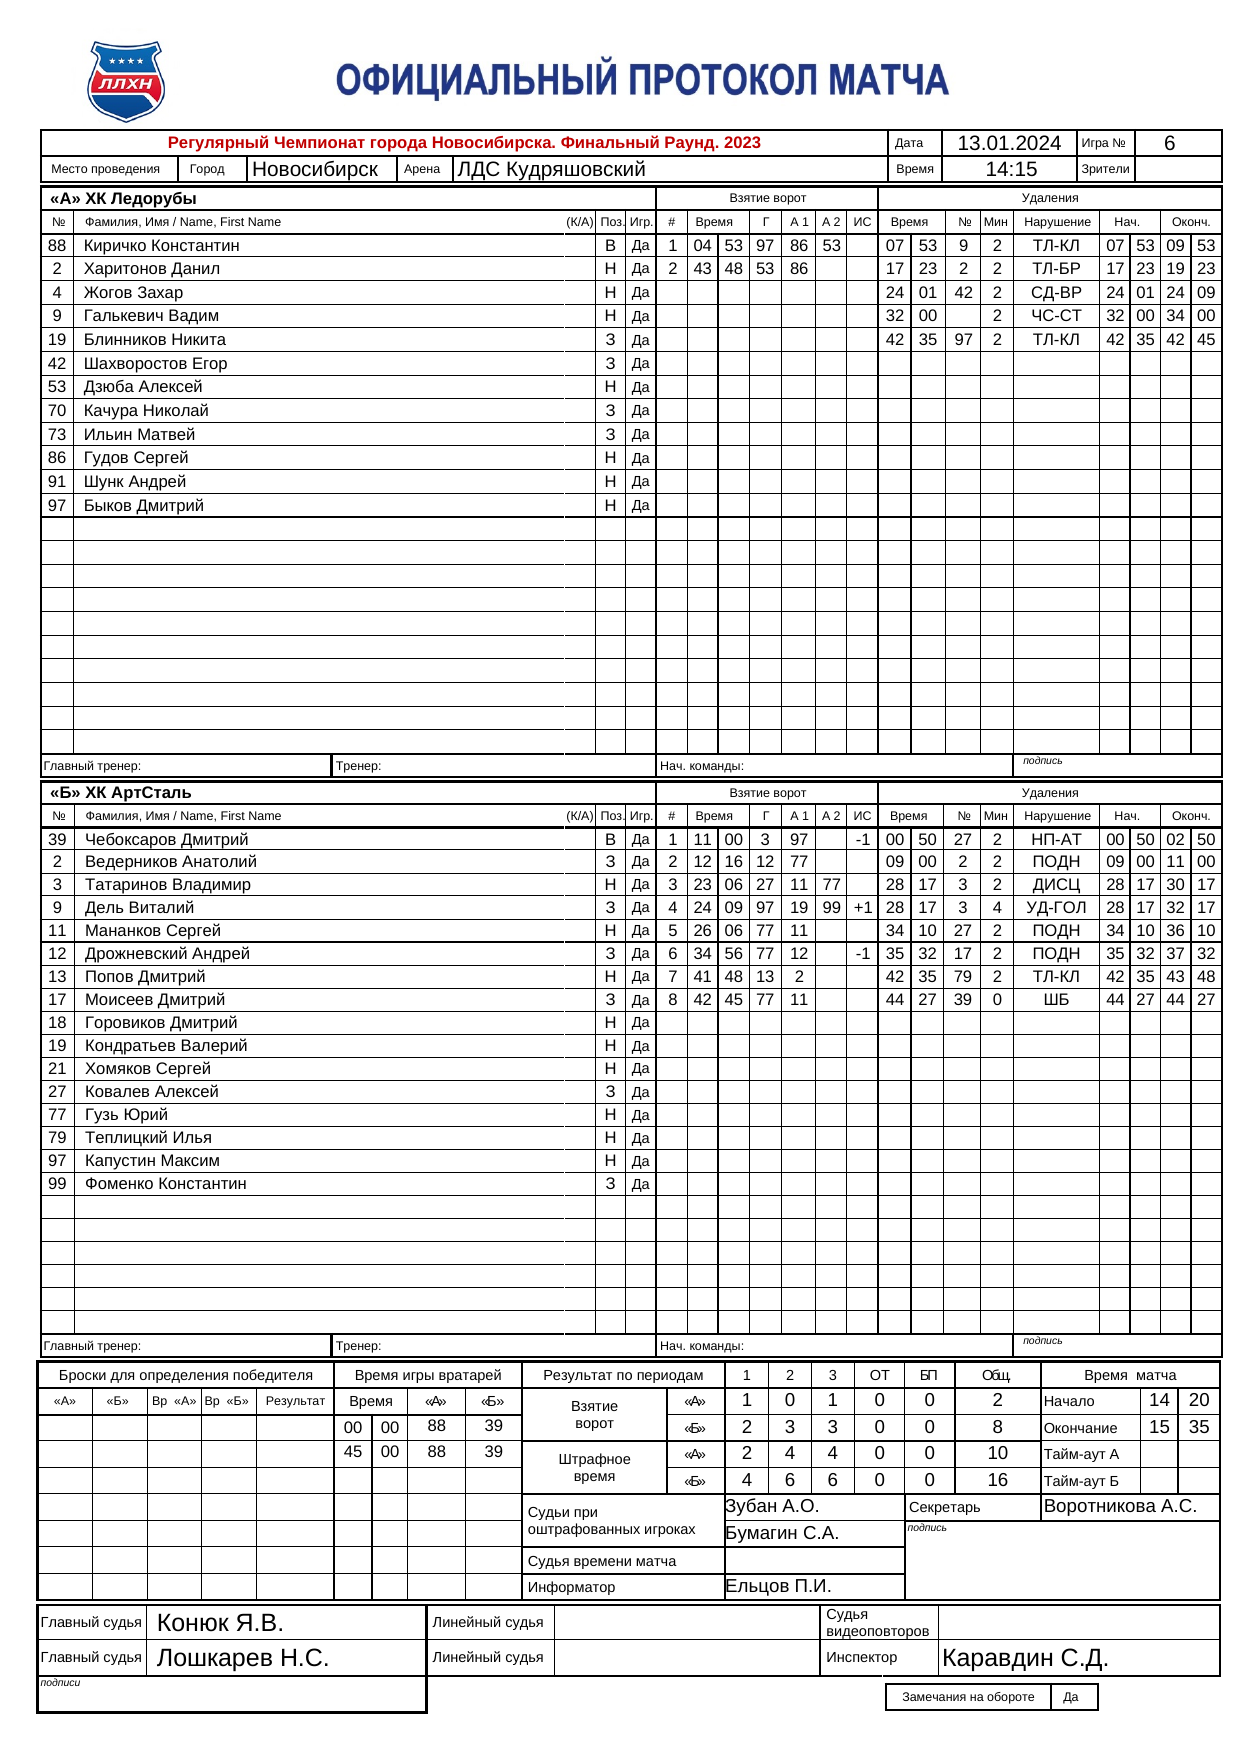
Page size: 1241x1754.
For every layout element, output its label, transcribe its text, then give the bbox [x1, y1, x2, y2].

table_cell [257, 1494, 333, 1520]
table_cell 4 [812, 1442, 854, 1467]
table_cell [1192, 1173, 1221, 1195]
table_cell [981, 1127, 1013, 1149]
table_cell [626, 659, 655, 682]
table_cell [596, 1219, 625, 1241]
table_cell [1100, 1311, 1129, 1333]
table_cell [1192, 1012, 1221, 1033]
table_cell 86 [782, 235, 815, 256]
table_cell ЛДС Кудряшовский [454, 157, 887, 181]
table_cell [626, 1311, 655, 1333]
table_cell 39 [466, 1441, 521, 1467]
table_cell 0 [905, 1389, 954, 1413]
table_cell [688, 659, 717, 682]
table_cell 17 [879, 257, 910, 280]
table_cell 24 [688, 896, 717, 918]
table_cell [782, 281, 815, 303]
table_cell Бумагин С.А. [726, 1521, 904, 1546]
table_cell [750, 470, 781, 493]
table_cell [657, 352, 687, 374]
table_cell [782, 376, 815, 398]
table_cell Да [626, 1081, 655, 1103]
table_cell [782, 707, 815, 729]
table_cell [782, 1265, 815, 1287]
table_cell [816, 470, 846, 493]
table_cell [408, 1494, 465, 1520]
table_cell [565, 920, 595, 941]
table_cell [912, 1150, 943, 1172]
table_cell [408, 1574, 465, 1599]
table_cell [39, 1574, 92, 1599]
table_cell [688, 565, 717, 587]
table_cell [946, 518, 980, 540]
table_cell 10 [912, 920, 943, 941]
table_cell Да [626, 1173, 655, 1195]
table_cell [847, 257, 877, 280]
table_cell [879, 470, 910, 493]
table_cell 4 [42, 281, 73, 303]
table_cell 88 [42, 235, 73, 256]
table_cell [944, 1196, 980, 1218]
table_cell 11 [782, 989, 815, 1011]
table_cell [565, 541, 595, 564]
table_cell 23 [912, 257, 945, 280]
table_cell [981, 1058, 1013, 1079]
table_cell [946, 730, 980, 753]
table_cell [879, 1150, 910, 1172]
table_cell [1014, 541, 1099, 564]
table_cell [879, 1058, 910, 1079]
table_cell [1100, 636, 1129, 658]
table_cell [816, 730, 846, 753]
table_cell [847, 730, 877, 753]
table_cell [1192, 659, 1221, 682]
table_cell Капустин Максим [75, 1150, 564, 1172]
table_cell Лошкарев Н.С. [147, 1640, 425, 1675]
table_cell Поз. [596, 211, 625, 233]
table_cell [1131, 541, 1160, 564]
table_cell [202, 1521, 256, 1546]
table_cell ИС [847, 805, 877, 826]
table_cell 44 [879, 989, 910, 1011]
table_cell [912, 1219, 943, 1241]
table_cell [75, 1311, 564, 1333]
table_cell [879, 1081, 910, 1103]
table_cell Линейный судья [428, 1640, 554, 1675]
table_cell Да [626, 281, 655, 303]
table_cell [74, 565, 564, 587]
table_header 2 [769, 1363, 811, 1387]
table_cell [719, 707, 749, 729]
table_cell Да [626, 446, 655, 469]
table_cell [565, 1311, 595, 1333]
table_cell [912, 636, 945, 658]
table_cell [912, 1012, 943, 1033]
table_cell 42 [1100, 966, 1129, 987]
table_cell [981, 1242, 1013, 1264]
table_cell [688, 281, 717, 303]
table_cell [688, 470, 717, 493]
table_cell [657, 1150, 687, 1172]
table_cell [688, 1035, 717, 1057]
table_cell [944, 1288, 980, 1310]
table_cell [1131, 470, 1160, 493]
table_cell 35 [912, 966, 943, 987]
table_cell 17 [42, 989, 74, 1011]
table_cell 44 [1100, 989, 1129, 1011]
table_cell [847, 399, 877, 422]
table_cell Да [626, 1035, 655, 1057]
table_cell [912, 1127, 943, 1149]
table_cell [565, 1196, 595, 1218]
table_header 6 [1136, 131, 1221, 155]
table_cell [466, 1521, 521, 1546]
table_cell [1192, 683, 1221, 706]
table_cell [42, 730, 73, 753]
table_cell [1014, 1219, 1099, 1241]
table_cell [719, 1058, 749, 1079]
table_cell [946, 494, 980, 516]
table_cell [1161, 612, 1190, 634]
table_cell 34 [688, 943, 717, 964]
table_cell [39, 1468, 92, 1493]
table_cell [1100, 494, 1129, 516]
table_cell 17 [1192, 874, 1221, 895]
table_cell [1100, 707, 1129, 729]
table_cell ЧС-СТ [1014, 305, 1099, 327]
table_cell 18 [42, 1012, 74, 1033]
table_cell [565, 1104, 595, 1126]
table_cell 42 [1161, 328, 1190, 351]
table_cell 06 [719, 920, 749, 941]
table_cell [847, 612, 877, 634]
table_cell [750, 423, 781, 445]
table_cell [596, 1311, 625, 1333]
table_cell Да [626, 1127, 655, 1149]
table_cell 42 [1100, 328, 1129, 351]
table_cell Дрожневский Андрей [75, 943, 564, 964]
table_cell [1161, 565, 1190, 587]
table_cell 35 [1179, 1415, 1219, 1440]
table_cell [1161, 1288, 1190, 1310]
table_cell [981, 1265, 1013, 1287]
table_cell 35 [1131, 966, 1160, 987]
table_cell 8 [657, 989, 687, 1011]
table_cell Да [626, 470, 655, 493]
table_cell подпись [906, 1522, 1219, 1599]
table_cell 3 [657, 874, 687, 895]
table_cell [1131, 1127, 1160, 1149]
table_cell Галькевич Вадим [74, 305, 564, 327]
table_cell [981, 1150, 1013, 1172]
table_cell [946, 659, 980, 682]
table_cell [1131, 612, 1160, 634]
table_cell [847, 1288, 877, 1310]
table_cell [1161, 1196, 1190, 1218]
table_cell 34 [1161, 305, 1190, 327]
table_cell 23 [688, 874, 717, 895]
table_cell [1192, 1196, 1221, 1218]
table_cell 1 [812, 1389, 854, 1413]
table_cell [847, 1081, 877, 1103]
table_cell [912, 659, 945, 682]
table_cell [750, 376, 781, 398]
table_cell Нач. команды: [657, 1335, 1012, 1356]
table_cell [782, 1081, 815, 1103]
table_cell [912, 541, 945, 564]
table_cell [816, 588, 846, 611]
table_cell [946, 376, 980, 398]
table_cell [879, 1288, 910, 1310]
table_cell [657, 1012, 687, 1033]
table_cell 06 [719, 874, 749, 895]
table_cell [596, 1196, 625, 1218]
table_cell [1131, 399, 1160, 422]
table_cell [981, 1196, 1013, 1218]
table_cell [257, 1441, 333, 1467]
table_cell [912, 612, 945, 634]
table_cell Гудов Сергей [74, 446, 564, 469]
table_cell [782, 399, 815, 422]
table_cell [688, 730, 717, 753]
table_cell [719, 659, 749, 682]
table_cell [719, 399, 749, 422]
table_cell [981, 1173, 1013, 1195]
table_cell [1179, 1441, 1219, 1467]
table_cell [657, 399, 687, 422]
table_cell [879, 1035, 910, 1057]
table_cell [912, 1288, 943, 1310]
table_cell [1100, 1104, 1129, 1126]
table_cell [466, 1547, 521, 1573]
table_cell Поз. [596, 805, 625, 826]
table_cell [981, 730, 1013, 753]
table_cell [74, 730, 564, 753]
table_cell [750, 1219, 781, 1241]
table_header «Б» ХК АртСталь [42, 783, 655, 803]
table_cell [816, 1265, 846, 1287]
table_cell Дель Виталий [75, 896, 564, 918]
table_cell Нарушение [1014, 805, 1099, 826]
table_cell [879, 423, 910, 445]
table_cell [782, 1196, 815, 1218]
table_header Взятие ворот [657, 783, 877, 803]
table_cell [657, 1081, 687, 1103]
table_cell [1100, 399, 1129, 422]
table_cell 27 [1131, 989, 1160, 1011]
table_cell ПОДН [1014, 943, 1099, 964]
table_cell 88 [408, 1416, 465, 1440]
table_header Удаления [879, 783, 1221, 803]
table_cell [1192, 494, 1221, 516]
table_cell [373, 1547, 407, 1573]
table_cell [373, 1494, 407, 1520]
table_cell [1100, 1012, 1129, 1033]
table_cell Нарушение [1014, 211, 1099, 233]
table_cell [912, 730, 945, 753]
table_cell [1100, 1242, 1129, 1264]
table_cell Жогов Захар [74, 281, 564, 303]
table_cell Тренер: [333, 755, 655, 776]
table_cell [74, 683, 564, 706]
table_cell Да [626, 305, 655, 327]
table_cell [879, 659, 910, 682]
table_cell [1161, 1081, 1190, 1103]
table_cell [148, 1521, 201, 1546]
table_cell Зубан А.О. [726, 1495, 904, 1520]
table_cell [1192, 707, 1221, 729]
table_cell [816, 1242, 846, 1264]
table_cell [750, 1012, 781, 1033]
table_cell [555, 1606, 819, 1639]
table_cell [1131, 494, 1160, 516]
table_header Игра № [1078, 131, 1134, 155]
table_cell [847, 376, 877, 398]
table_cell [688, 588, 717, 611]
table_cell [565, 352, 595, 374]
table_cell [657, 1035, 687, 1057]
table_cell [782, 494, 815, 516]
table_cell [750, 659, 781, 682]
table_cell ТЛ-БР [1014, 257, 1099, 280]
table_cell Н [596, 920, 625, 941]
table_cell [1192, 1150, 1221, 1172]
table_cell [750, 565, 781, 587]
table_cell 17 [1131, 896, 1160, 918]
table_cell [879, 1311, 910, 1333]
table_cell [847, 1173, 877, 1195]
table_cell 56 [719, 943, 749, 964]
table_cell [1100, 1288, 1129, 1310]
table_cell [1192, 1219, 1221, 1241]
table_cell [657, 376, 687, 398]
table_cell 2 [981, 328, 1013, 351]
table_cell [1100, 1196, 1129, 1218]
table_cell Каравдин С.Д. [939, 1640, 1219, 1675]
table_cell [946, 636, 980, 658]
table_cell ИС [847, 211, 877, 233]
table_cell 4 [726, 1468, 768, 1493]
table_cell [565, 257, 595, 280]
table_cell [750, 328, 781, 351]
table_cell Игр. [626, 805, 655, 826]
table_cell 9 [946, 235, 980, 256]
table_cell 6 [812, 1468, 854, 1493]
table_cell [719, 305, 749, 327]
table_cell [782, 1127, 815, 1149]
table_cell [1100, 518, 1129, 540]
table_cell [719, 1265, 749, 1287]
table_cell [1161, 376, 1190, 398]
table_cell 1 [726, 1389, 768, 1413]
table_cell [1014, 446, 1099, 469]
table_cell [565, 896, 595, 918]
table_cell [912, 707, 945, 729]
table_cell Время [879, 805, 943, 826]
table_cell [1192, 730, 1221, 753]
table_cell [750, 1311, 781, 1333]
table_cell 17 [912, 896, 943, 918]
table_cell [565, 730, 595, 753]
table_cell 00 [879, 829, 910, 849]
table_cell [565, 874, 595, 895]
table_cell 53 [912, 235, 945, 256]
table_cell [816, 376, 846, 398]
table_cell [847, 707, 877, 729]
table_cell Да [626, 257, 655, 280]
table_cell [626, 1265, 655, 1287]
table_cell 28 [1100, 896, 1129, 918]
table_cell [1014, 1127, 1099, 1149]
table_cell [944, 1058, 980, 1079]
table_cell [1161, 1173, 1190, 1195]
table_cell 28 [879, 874, 910, 895]
table_cell [626, 730, 655, 753]
table_cell [719, 1242, 749, 1264]
table_cell [565, 1265, 595, 1287]
table_cell 77 [42, 1104, 74, 1126]
table_cell [944, 1012, 980, 1033]
table_cell [626, 588, 655, 611]
table_cell [565, 659, 595, 682]
table_header Да [1052, 1685, 1097, 1709]
table_cell 45 [719, 989, 749, 1011]
table_cell 0 [905, 1468, 954, 1493]
table_cell [1161, 518, 1190, 540]
table_cell [626, 612, 655, 634]
table_cell [879, 1173, 910, 1195]
table_cell [1014, 1104, 1099, 1126]
table_cell 48 [719, 966, 749, 987]
table_cell 50 [1131, 829, 1160, 849]
table_cell [688, 305, 717, 327]
table_cell [657, 1265, 687, 1287]
table_cell [1192, 1058, 1221, 1079]
table_cell [1192, 1288, 1221, 1310]
table_cell [1014, 1035, 1099, 1057]
table_cell [657, 1058, 687, 1079]
table_cell З [596, 399, 625, 422]
table_cell 00 [1192, 850, 1221, 872]
table_cell [847, 1311, 877, 1333]
table_cell [816, 257, 846, 280]
table_cell [944, 1127, 980, 1149]
table_cell [847, 850, 877, 872]
table_cell 09 [719, 896, 749, 918]
table_cell [148, 1468, 201, 1493]
table_cell [565, 446, 595, 469]
table_cell [879, 565, 910, 587]
table_cell [816, 1104, 846, 1126]
table_cell Да [626, 376, 655, 398]
table_cell Блинников Никита [74, 328, 564, 351]
table_cell Н [596, 874, 625, 895]
table_cell 00 [1100, 829, 1129, 849]
table_cell [565, 683, 595, 706]
table_cell 34 [1100, 920, 1129, 941]
table_cell В [596, 829, 625, 849]
table_cell [148, 1416, 201, 1440]
table_cell 99 [816, 896, 846, 918]
table_cell [657, 305, 687, 327]
table_cell 2 [726, 1442, 768, 1467]
table_cell 32 [912, 943, 943, 964]
table_cell [42, 636, 73, 658]
table_cell Время [688, 211, 749, 233]
table_cell [565, 1035, 595, 1057]
table_cell [1014, 423, 1099, 445]
table_cell [782, 1150, 815, 1172]
table_cell [912, 1081, 943, 1103]
table_cell 23 [1131, 257, 1160, 280]
table_cell [981, 683, 1013, 706]
table_cell [847, 565, 877, 587]
table_cell Н [596, 1035, 625, 1057]
table_cell 79 [42, 1127, 74, 1149]
table_cell [847, 1242, 877, 1264]
table_cell [565, 1288, 595, 1310]
table_cell [847, 518, 877, 540]
table_cell 09 [879, 850, 910, 872]
table_cell 86 [42, 446, 73, 469]
table_cell [565, 565, 595, 587]
table_cell [596, 588, 625, 611]
table_cell [1192, 1311, 1221, 1333]
table_cell [750, 1288, 781, 1310]
table_cell [1100, 446, 1129, 469]
table_cell [1161, 1311, 1190, 1333]
table_cell [565, 1242, 595, 1264]
table_cell [565, 612, 595, 634]
table_cell [719, 1219, 749, 1241]
table_cell [1014, 1196, 1099, 1218]
table_header Броски для определения победителя [39, 1363, 333, 1387]
table_cell 4 [657, 896, 687, 918]
table_cell 77 [750, 943, 781, 964]
table_cell [981, 470, 1013, 493]
table_cell 19 [1161, 257, 1190, 280]
table_cell [657, 1311, 687, 1333]
table_cell [719, 541, 749, 564]
table_cell 42 [42, 352, 73, 374]
table_cell [39, 1521, 92, 1546]
table_cell 73 [42, 423, 73, 445]
table_cell [750, 518, 781, 540]
table_cell [782, 1058, 815, 1079]
table_cell [1192, 518, 1221, 540]
table_cell [1131, 1242, 1160, 1264]
table_cell [1100, 612, 1129, 634]
table_cell 00 [719, 829, 749, 849]
table_cell [782, 612, 815, 634]
table_cell ТЛ-КЛ [1014, 328, 1099, 351]
table_cell 11 [782, 920, 815, 941]
table_cell [782, 565, 815, 587]
table_cell [750, 683, 781, 706]
table_cell 01 [912, 281, 945, 303]
table_cell [657, 730, 687, 753]
table_cell [816, 1311, 846, 1333]
table_cell [1161, 446, 1190, 469]
table_cell [466, 1574, 521, 1599]
table_cell Да [626, 943, 655, 964]
table_cell [847, 874, 877, 895]
table_cell [847, 1104, 877, 1126]
table_cell [719, 1311, 749, 1333]
table_cell [148, 1547, 201, 1573]
table_cell [719, 1104, 749, 1126]
table_cell 09 [1161, 235, 1190, 256]
table_cell 02 [1161, 829, 1190, 849]
table_cell [1100, 541, 1129, 564]
table_cell 00 [1131, 850, 1160, 872]
table_cell 09 [1192, 281, 1221, 303]
table_cell [688, 612, 717, 634]
table_cell [981, 659, 1013, 682]
table_cell [1192, 612, 1221, 634]
table_cell [750, 1081, 781, 1103]
table_cell Да [626, 966, 655, 987]
table_cell Секретарь [906, 1495, 1040, 1520]
table_cell [565, 423, 595, 445]
table_cell З [596, 943, 625, 964]
table_cell [981, 1081, 1013, 1103]
table_cell [1131, 1288, 1160, 1310]
table_cell 01 [1131, 281, 1160, 303]
table_cell [1192, 1035, 1221, 1057]
table_cell [750, 1265, 781, 1287]
table_cell 2 [981, 305, 1013, 327]
table_cell [1192, 588, 1221, 611]
table_cell 42 [688, 989, 717, 1011]
table_cell [939, 1606, 1219, 1639]
table_cell [565, 328, 595, 351]
table_cell [981, 1288, 1013, 1310]
table_cell [657, 1288, 687, 1310]
table_cell [565, 966, 595, 987]
table_cell 39 [944, 989, 980, 1011]
table_cell [782, 518, 815, 540]
table_cell Главный тренер: [42, 1335, 330, 1356]
table_cell 16 [956, 1468, 1040, 1493]
table_cell 2 [981, 874, 1013, 895]
table_cell 0 [855, 1415, 904, 1440]
table_cell [782, 352, 815, 374]
table_cell [596, 636, 625, 658]
table_cell [1100, 1081, 1129, 1103]
table_header БП [905, 1363, 954, 1387]
table_cell [750, 612, 781, 634]
table_cell [750, 636, 781, 658]
table_cell 45 [1192, 328, 1221, 351]
table_cell 97 [782, 829, 815, 849]
table_cell [626, 518, 655, 540]
table_cell [912, 1058, 943, 1079]
table_header Дата [889, 131, 941, 155]
table_cell 2 [657, 850, 687, 872]
table_cell [719, 1196, 749, 1218]
table_cell 53 [719, 235, 749, 256]
table_cell 17 [1131, 874, 1160, 895]
table_cell [657, 588, 687, 611]
table_cell [202, 1574, 256, 1599]
table_cell [1014, 612, 1099, 634]
table_cell [688, 1150, 717, 1172]
table_cell З [596, 1173, 625, 1195]
table_cell 0 [855, 1442, 904, 1467]
table_cell # [657, 805, 687, 826]
table_cell [688, 423, 717, 445]
table_cell [202, 1494, 256, 1520]
table_cell 48 [1192, 966, 1221, 987]
table_cell [750, 1150, 781, 1172]
table_cell -1 [847, 829, 877, 849]
table_cell [1099, 1682, 1220, 1711]
table_cell 12 [782, 943, 815, 964]
table_cell 11 [1161, 850, 1190, 872]
table_cell 2 [981, 829, 1013, 849]
table_cell 53 [1131, 235, 1160, 256]
table_cell 53 [1192, 235, 1221, 256]
table_cell [74, 636, 564, 658]
table_cell [596, 518, 625, 540]
table_cell [1131, 588, 1160, 611]
table_cell 2 [981, 966, 1013, 987]
table_cell 2 [42, 257, 73, 280]
table_cell [565, 518, 595, 540]
table_cell Н [596, 470, 625, 493]
table_cell [565, 1058, 595, 1079]
table_cell [1131, 423, 1160, 445]
table_cell 3 [944, 874, 980, 895]
table_cell Шахворостов Егор [74, 352, 564, 374]
table_cell [74, 588, 564, 611]
table_cell [1131, 1012, 1160, 1033]
table_cell [257, 1521, 333, 1546]
table_cell Игр. [626, 211, 655, 233]
table_cell [42, 683, 73, 706]
table_cell [816, 636, 846, 658]
table_cell [596, 1242, 625, 1264]
table_cell [981, 1012, 1013, 1033]
table_cell [1192, 423, 1221, 445]
table_cell 19 [42, 328, 73, 351]
table_cell [944, 1081, 980, 1103]
table_cell Киричко Константин [74, 235, 564, 256]
table_cell 37 [1161, 943, 1190, 964]
table_cell [1014, 518, 1099, 540]
table_cell 53 [42, 376, 73, 398]
table_cell [847, 588, 877, 611]
table_cell 27 [42, 1081, 74, 1103]
table_cell А 1 [782, 805, 815, 826]
table_cell [782, 423, 815, 445]
table_cell [1100, 352, 1129, 374]
table_cell 97 [750, 235, 781, 256]
table_cell [816, 494, 846, 516]
table_cell 14 [1141, 1389, 1177, 1413]
table_cell [565, 376, 595, 398]
table_cell [42, 1311, 74, 1333]
table_cell [657, 1173, 687, 1195]
table_cell [847, 470, 877, 493]
table_cell [42, 588, 73, 611]
table_cell [688, 1196, 717, 1218]
table_cell 5 [657, 920, 687, 941]
table_cell [1131, 1311, 1160, 1333]
table_cell [879, 1012, 910, 1033]
table_cell [373, 1521, 407, 1546]
table_cell [719, 612, 749, 634]
table_cell [257, 1468, 333, 1493]
table_cell ПОДН [1014, 850, 1099, 872]
table_cell [847, 235, 877, 256]
table_cell Фоменко Константин [75, 1173, 564, 1195]
table_cell [816, 399, 846, 422]
table_cell [946, 305, 980, 327]
table_cell Конюк Я.В. [147, 1606, 425, 1639]
table_cell [335, 1574, 371, 1599]
table_cell 17 [1100, 257, 1129, 280]
table_cell Да [626, 874, 655, 895]
table_cell [816, 683, 846, 706]
table_cell [1192, 352, 1221, 374]
table_cell 43 [688, 257, 717, 280]
table_cell Ельцов П.И. [726, 1575, 904, 1599]
table_cell подпись [1014, 755, 1221, 776]
table_cell [1100, 683, 1129, 706]
table_cell 10 [1131, 920, 1160, 941]
table_cell -1 [847, 943, 877, 964]
table_cell «Б» [93, 1389, 147, 1413]
table_cell [565, 399, 595, 422]
table_cell [1131, 707, 1160, 729]
table_cell [816, 829, 846, 849]
table_cell [1014, 352, 1099, 374]
table_cell [1014, 470, 1099, 493]
table_cell [1014, 1173, 1099, 1195]
table_cell [1131, 730, 1160, 753]
table_cell [1131, 1150, 1160, 1172]
table_cell 23 [1192, 257, 1221, 280]
table_cell [202, 1547, 256, 1573]
table_cell 36 [1161, 920, 1190, 941]
table_cell (К/А) [565, 211, 595, 233]
table_cell [1014, 1012, 1099, 1033]
table_cell [981, 1035, 1013, 1057]
table_cell [39, 1547, 92, 1573]
table_cell З [596, 328, 625, 351]
table_cell [42, 541, 73, 564]
table_header Время матча [1042, 1363, 1219, 1387]
table_cell [596, 683, 625, 706]
table_cell [750, 399, 781, 422]
table_cell [782, 1104, 815, 1126]
table_cell [782, 1242, 815, 1264]
table_cell [782, 683, 815, 706]
table_cell 0 [981, 989, 1013, 1011]
table_cell [944, 1219, 980, 1241]
table_cell [1100, 588, 1129, 611]
table_cell [981, 494, 1013, 516]
table_cell [782, 1288, 815, 1310]
table_cell Н [596, 1127, 625, 1149]
table_cell [1192, 636, 1221, 658]
table_cell Тайм-аут Б [1042, 1468, 1140, 1493]
table_cell [944, 1242, 980, 1264]
table_cell Да [626, 423, 655, 445]
table_cell 97 [42, 1150, 74, 1172]
table_cell Взятие ворот [523, 1389, 666, 1440]
table_cell [408, 1468, 465, 1493]
table_cell Главный судья [39, 1640, 146, 1675]
table_cell [719, 1173, 749, 1195]
table_cell [719, 730, 749, 753]
table_cell [750, 352, 781, 374]
table_cell 53 [816, 235, 846, 256]
table_cell [981, 423, 1013, 445]
table_cell [946, 707, 980, 729]
table_cell [1014, 730, 1099, 753]
table_cell 10 [956, 1442, 1040, 1467]
table_cell [912, 470, 945, 493]
table_cell 14:15 [943, 157, 1076, 181]
table_cell [1161, 1219, 1190, 1241]
table_cell Н [596, 305, 625, 327]
table_cell Время [688, 805, 749, 826]
table_cell [657, 518, 687, 540]
table_cell [879, 612, 910, 634]
table_cell [1161, 352, 1190, 374]
table_cell [912, 588, 945, 611]
table_cell 34 [879, 920, 910, 941]
table_cell [847, 423, 877, 445]
table_cell [565, 281, 595, 303]
table_cell Время [889, 157, 941, 181]
table_cell [782, 636, 815, 658]
table_cell № [42, 805, 74, 826]
table_cell [1161, 1012, 1190, 1033]
table_cell [816, 850, 846, 872]
table_cell [750, 281, 781, 303]
table_cell Тайм-аут А [1042, 1441, 1140, 1467]
table_cell [1131, 376, 1160, 398]
table_cell [816, 1127, 846, 1149]
table_cell 00 [373, 1416, 407, 1440]
table_cell [816, 707, 846, 729]
table_cell [42, 1219, 74, 1241]
table_cell [946, 612, 980, 634]
table_cell [847, 1058, 877, 1079]
table_cell [1100, 1127, 1129, 1149]
table_cell 21 [42, 1058, 74, 1079]
table_cell 32 [1161, 896, 1190, 918]
table_cell [626, 683, 655, 706]
table_cell Линейный судья [428, 1606, 554, 1639]
table_cell 27 [1192, 989, 1221, 1011]
table_cell [565, 943, 595, 964]
table_cell [944, 1265, 980, 1287]
table_cell [42, 1242, 74, 1264]
table_cell [981, 707, 1013, 729]
table_cell [847, 541, 877, 564]
table_cell [1014, 707, 1099, 729]
table_cell Да [626, 989, 655, 1011]
table_cell # [657, 211, 687, 233]
table_cell [1014, 683, 1099, 706]
table_cell 88 [408, 1441, 465, 1467]
table_cell [657, 328, 687, 351]
table_cell [42, 659, 73, 682]
table_cell [1131, 683, 1160, 706]
table_cell 44 [1161, 989, 1190, 1011]
table_cell [75, 1196, 564, 1218]
table_cell [657, 281, 687, 303]
table_cell [750, 1242, 781, 1264]
table_cell [596, 659, 625, 682]
table_header Время игры вратарей [335, 1363, 521, 1387]
table_cell 70 [42, 399, 73, 422]
table_cell 27 [750, 874, 781, 895]
table_cell [912, 1196, 943, 1218]
table_cell [847, 920, 877, 941]
table_cell [946, 565, 980, 587]
table_cell Время [879, 211, 945, 233]
table_header Замечания на обороте [887, 1685, 1050, 1709]
table_cell ТЛ-КЛ [1014, 966, 1099, 987]
table_cell [946, 541, 980, 564]
table_cell [1131, 518, 1160, 540]
table_cell [1192, 1242, 1221, 1264]
table_cell [688, 352, 717, 374]
table_cell [596, 565, 625, 587]
table_cell [847, 1196, 877, 1218]
table_cell [1131, 1265, 1160, 1287]
table_cell [565, 829, 595, 849]
table_cell Ковалев Алексей [75, 1081, 564, 1103]
table_cell 41 [688, 966, 717, 987]
table_cell Штрафное время [523, 1442, 666, 1493]
table_cell 13 [750, 966, 781, 987]
table_cell 97 [946, 328, 980, 351]
table_cell 00 [1192, 305, 1221, 327]
table_cell [946, 423, 980, 445]
table_cell [1161, 470, 1190, 493]
table_cell [719, 446, 749, 469]
table_cell [816, 541, 846, 564]
table_cell [750, 446, 781, 469]
table_cell [816, 1081, 846, 1103]
table_cell [565, 636, 595, 658]
table_cell [912, 518, 945, 540]
table_cell 11 [782, 874, 815, 895]
table_cell [1131, 636, 1160, 658]
table_cell [408, 1547, 465, 1573]
table_cell Время [335, 1389, 407, 1413]
table_cell [42, 518, 73, 540]
table_cell 35 [879, 943, 910, 964]
table_cell 19 [42, 1035, 74, 1057]
table_cell [688, 1288, 717, 1310]
table_cell [847, 966, 877, 987]
table_cell (К/А) [565, 805, 595, 826]
table_cell [373, 1468, 407, 1493]
table_cell [782, 1311, 815, 1333]
table_cell [816, 1196, 846, 1218]
table_cell 43 [1161, 966, 1190, 987]
table_cell [719, 1081, 749, 1103]
table_cell [1100, 1173, 1129, 1195]
table_cell Да [626, 1012, 655, 1033]
table_cell [719, 494, 749, 516]
table_cell [1161, 1265, 1190, 1287]
table_cell 48 [719, 257, 749, 280]
table_cell 53 [750, 257, 781, 280]
table_cell [816, 446, 846, 469]
table_cell [1014, 1242, 1099, 1264]
table_cell 26 [688, 920, 717, 941]
table_cell 32 [879, 305, 910, 327]
table_cell [879, 588, 910, 611]
table_cell [657, 612, 687, 634]
table_cell [847, 659, 877, 682]
table_cell 19 [782, 896, 815, 918]
table_cell [847, 1012, 877, 1033]
table_cell [596, 1288, 625, 1310]
table_cell 0 [905, 1415, 954, 1440]
table_cell Попов Дмитрий [75, 966, 564, 987]
table_cell 2 [956, 1389, 1040, 1413]
table_cell [626, 707, 655, 729]
table_cell [816, 1173, 846, 1195]
table_cell 28 [1100, 874, 1129, 895]
table_cell [912, 494, 945, 516]
table_cell Н [596, 966, 625, 987]
table_cell [719, 1012, 749, 1033]
table_cell 00 [373, 1441, 407, 1467]
table_cell [657, 446, 687, 469]
table_cell [782, 328, 815, 351]
table_cell [879, 1104, 910, 1126]
table_cell [816, 920, 846, 941]
table_cell [782, 659, 815, 682]
table_cell Судья времени матча [523, 1548, 724, 1573]
table_cell [1161, 730, 1190, 753]
table_cell Фамилия, Имя / Name, First Name [74, 211, 565, 233]
table_cell 77 [750, 920, 781, 941]
table_header Взятие ворот [657, 188, 877, 209]
table_cell А 1 [782, 211, 815, 233]
table_cell Оконч. [1161, 211, 1221, 233]
table_cell Да [626, 352, 655, 374]
table_cell 2 [981, 920, 1013, 941]
table_cell [719, 470, 749, 493]
table_cell [1161, 541, 1190, 564]
table_cell [565, 1081, 595, 1103]
table_cell Горовиков Дмитрий [75, 1012, 564, 1033]
table_cell 0 [905, 1442, 954, 1467]
table_cell [626, 1288, 655, 1310]
table_cell 77 [750, 989, 781, 1011]
table_cell № [42, 211, 73, 233]
table_cell [1192, 1127, 1221, 1149]
table_cell [1131, 1058, 1160, 1079]
table_cell [847, 683, 877, 706]
table_cell [93, 1468, 147, 1493]
table_cell [1100, 1150, 1129, 1172]
table_cell [202, 1441, 256, 1467]
table_cell [750, 541, 781, 564]
table_cell Да [626, 235, 655, 256]
table_cell [1161, 636, 1190, 658]
table_cell [1131, 1173, 1160, 1195]
table_cell [688, 446, 717, 469]
table_cell [879, 518, 910, 540]
table_cell [1179, 1468, 1219, 1493]
table_cell [1192, 1265, 1221, 1287]
table_header Удаления [879, 188, 1221, 209]
table_cell 42 [879, 328, 910, 351]
table_cell [1141, 1441, 1177, 1467]
table_cell [816, 1219, 846, 1241]
table_cell [1161, 659, 1190, 682]
table_cell [912, 565, 945, 587]
table_cell [879, 683, 910, 706]
table_cell [981, 376, 1013, 398]
table_cell Мин [981, 805, 1013, 826]
table_cell Татаринов Владимир [75, 874, 564, 895]
table_cell 11 [688, 829, 717, 849]
table_cell Мин [981, 211, 1013, 233]
table_header ОТ [855, 1363, 904, 1387]
table_cell [981, 1104, 1013, 1126]
table_cell 28 [879, 896, 910, 918]
table_cell 11 [42, 920, 74, 941]
table_header 1 [726, 1363, 768, 1387]
table_cell Да [626, 829, 655, 849]
table_cell [257, 1547, 333, 1573]
table_cell 2 [944, 850, 980, 872]
table_cell [688, 518, 717, 540]
table_cell Да [626, 1104, 655, 1126]
table_cell Информатор [523, 1575, 724, 1599]
table_cell [1100, 1219, 1129, 1241]
table_cell Главный судья [39, 1606, 146, 1639]
table_cell [565, 235, 595, 256]
table_cell 17 [944, 943, 980, 964]
table_cell 3 [944, 896, 980, 918]
table_cell [719, 1127, 749, 1149]
table_cell Г [750, 211, 781, 233]
table_cell № [946, 211, 980, 233]
table_cell [257, 1416, 333, 1440]
table_cell [39, 1416, 92, 1440]
table_cell [847, 636, 877, 658]
table_cell Город [179, 157, 246, 181]
table_cell [596, 612, 625, 634]
table_cell [912, 1242, 943, 1264]
table_cell [93, 1547, 147, 1573]
table_cell [93, 1574, 147, 1599]
table_cell Г [750, 805, 781, 826]
table_cell [912, 376, 945, 398]
table_cell Нач. [1100, 805, 1160, 826]
table_cell 6 [769, 1468, 811, 1493]
table_cell [1014, 1081, 1099, 1103]
table_cell [75, 1265, 564, 1287]
table_cell Быков Дмитрий [74, 494, 564, 516]
table_cell Да [626, 494, 655, 516]
table_cell [750, 494, 781, 516]
table_header Результат по периодам [523, 1363, 724, 1387]
table_cell Арена [398, 157, 452, 181]
table_cell [879, 636, 910, 658]
table_cell [626, 565, 655, 587]
table_cell [1131, 659, 1160, 682]
table_cell 79 [944, 966, 980, 987]
table_cell [816, 1288, 846, 1310]
table_cell [657, 1219, 687, 1241]
table_cell [879, 1196, 910, 1218]
table_cell 00 [335, 1416, 371, 1440]
table_cell 4 [981, 896, 1013, 918]
table_cell [1100, 1265, 1129, 1287]
table_cell [1192, 1104, 1221, 1126]
table_cell [946, 446, 980, 469]
table_cell [912, 1173, 943, 1195]
table_cell Начало [1042, 1389, 1140, 1413]
table_cell [565, 1150, 595, 1172]
table_cell [912, 423, 945, 445]
table_cell 2 [981, 943, 1013, 964]
table_cell «А» [39, 1389, 92, 1413]
table_cell [750, 1104, 781, 1126]
table_cell 50 [912, 829, 943, 849]
table_cell [816, 612, 846, 634]
table_cell +1 [847, 896, 877, 918]
table_cell [981, 612, 1013, 634]
table_cell З [596, 896, 625, 918]
table_cell Окончание [1042, 1415, 1140, 1440]
table_cell [1192, 399, 1221, 422]
table_cell 0 [769, 1389, 811, 1413]
table_cell ПОДН [1014, 920, 1099, 941]
table_cell [912, 352, 945, 374]
table_cell «Б» [668, 1415, 724, 1440]
table_cell [912, 1265, 943, 1287]
table_cell [657, 423, 687, 445]
table_cell [946, 399, 980, 422]
table_cell [335, 1547, 371, 1573]
table_cell [782, 1219, 815, 1241]
table_cell [944, 1104, 980, 1126]
table_cell Да [626, 896, 655, 918]
table_cell [847, 1127, 877, 1149]
table_cell [879, 1219, 910, 1241]
table_cell [626, 1219, 655, 1241]
table_cell 12 [42, 943, 74, 964]
table_cell [782, 305, 815, 327]
table_cell [1192, 376, 1221, 398]
table_cell СД-ВР [1014, 281, 1099, 303]
table_cell [847, 352, 877, 374]
table_cell 0 [855, 1468, 904, 1493]
table_cell [944, 1035, 980, 1057]
table_cell [719, 352, 749, 374]
table_cell 07 [879, 235, 910, 256]
table_cell [719, 1035, 749, 1057]
table_cell 27 [912, 989, 943, 1011]
table_cell [1161, 494, 1190, 516]
table_cell [466, 1494, 521, 1520]
table_cell Вр «А» [148, 1389, 201, 1413]
table_cell [1100, 730, 1129, 753]
table_cell [816, 281, 846, 303]
table_cell [981, 541, 1013, 564]
table_cell [596, 730, 625, 753]
table_cell [816, 565, 846, 587]
table_cell [719, 683, 749, 706]
table_cell [750, 1127, 781, 1149]
table_cell З [596, 1081, 625, 1103]
table_cell [816, 352, 846, 374]
table_cell [1161, 707, 1190, 729]
table_cell [816, 1012, 846, 1033]
table_cell [657, 707, 687, 729]
table_cell [750, 707, 781, 729]
table_cell [1014, 399, 1099, 422]
table_cell [596, 707, 625, 729]
table_cell 3 [42, 874, 74, 895]
table_cell [74, 659, 564, 682]
table_cell [93, 1521, 147, 1546]
table_cell [1014, 1311, 1099, 1333]
table_cell [782, 1173, 815, 1195]
table_cell [688, 541, 717, 564]
table_cell [1192, 470, 1221, 493]
table_cell 17 [1192, 896, 1221, 918]
table_cell [912, 683, 945, 706]
table_cell [879, 494, 910, 516]
table_cell [1131, 1196, 1160, 1218]
table_cell 2 [946, 257, 980, 280]
table_cell [1100, 423, 1129, 445]
table_cell 3 [769, 1415, 811, 1440]
table_cell [688, 1311, 717, 1333]
table_cell 3 [812, 1415, 854, 1440]
picture [5, 28, 1179, 129]
table_cell [726, 1548, 904, 1573]
table_cell «А» [668, 1389, 724, 1413]
table_cell [1161, 683, 1190, 706]
table_cell [879, 730, 910, 753]
table_cell [257, 1574, 333, 1599]
table_cell [1131, 1081, 1160, 1103]
table_cell [981, 399, 1013, 422]
table_cell [335, 1521, 371, 1546]
table_cell [688, 1265, 717, 1287]
table_cell [750, 305, 781, 327]
table_cell [816, 966, 846, 987]
table_cell [74, 612, 564, 634]
table_cell [782, 1035, 815, 1057]
table_cell [912, 1035, 943, 1057]
table_cell [782, 1012, 815, 1033]
table_cell [912, 1311, 943, 1333]
table_cell 8 [956, 1415, 1040, 1440]
table_cell Кондратьев Валерий [75, 1035, 564, 1057]
table_cell З [596, 989, 625, 1011]
table_cell [1161, 423, 1190, 445]
table_cell 16 [719, 850, 749, 872]
table_cell [816, 659, 846, 682]
table_cell 4 [769, 1442, 811, 1467]
table_cell [1136, 157, 1221, 181]
table_cell [750, 588, 781, 611]
table_cell [719, 376, 749, 398]
table_cell [408, 1521, 465, 1546]
table_header 3 [812, 1363, 854, 1387]
table_cell [657, 470, 687, 493]
table_cell [626, 1196, 655, 1218]
table_cell 9 [42, 305, 73, 327]
table_cell 6 [657, 943, 687, 964]
table_cell [879, 1127, 910, 1149]
table_cell 39 [466, 1416, 521, 1440]
table_cell [981, 636, 1013, 658]
table_cell [688, 376, 717, 398]
table_cell Н [596, 257, 625, 280]
table_cell [1100, 1058, 1129, 1079]
table_cell [847, 1219, 877, 1241]
table_cell [981, 588, 1013, 611]
table_cell Тренер: [333, 1335, 655, 1356]
table_cell [565, 494, 595, 516]
table_cell [74, 518, 564, 540]
table_cell 10 [1192, 920, 1221, 941]
table_cell [565, 1127, 595, 1149]
table_cell [879, 376, 910, 398]
table_cell [883, 1677, 1220, 1681]
table_cell [750, 730, 781, 753]
table_cell 3 [750, 829, 781, 849]
table_cell 2 [981, 257, 1013, 280]
table_cell [688, 1219, 717, 1241]
table_cell 00 [912, 850, 943, 872]
table_cell Н [596, 1012, 625, 1033]
table_cell [657, 494, 687, 516]
table_cell [944, 1150, 980, 1172]
table_cell Инспектор [821, 1640, 938, 1675]
table_cell А 2 [816, 805, 846, 826]
table_cell [946, 588, 980, 611]
table_cell 77 [816, 874, 846, 895]
table_cell [1192, 446, 1221, 469]
table_cell [981, 352, 1013, 374]
table_cell 42 [946, 281, 980, 303]
table_cell № [944, 805, 980, 826]
table_cell [626, 636, 655, 658]
table_cell [657, 565, 687, 587]
table_cell [946, 352, 980, 374]
table_cell Хомяков Сергей [75, 1058, 564, 1079]
table_cell Н [596, 1104, 625, 1126]
table_cell [1161, 399, 1190, 422]
table_cell [1161, 1104, 1190, 1126]
table_cell [816, 1035, 846, 1057]
table_cell «Б » [466, 1389, 521, 1413]
table_cell [816, 423, 846, 445]
table_cell [42, 1196, 74, 1218]
table_cell Гузь Юрий [75, 1104, 564, 1126]
table_cell [1161, 1150, 1190, 1172]
table_cell 12 [688, 850, 717, 872]
table_header Общ. [956, 1363, 1040, 1387]
table_cell 86 [782, 257, 815, 280]
table_cell [335, 1468, 371, 1493]
table_cell 1 [657, 235, 687, 256]
table_cell [565, 1173, 595, 1195]
table_cell [373, 1574, 407, 1599]
table_cell подписи [39, 1677, 425, 1711]
table_cell 17 [912, 874, 943, 895]
table_cell [1100, 470, 1129, 493]
table_cell [847, 305, 877, 327]
table_cell Мананков Сергей [75, 920, 564, 941]
table_cell [944, 1311, 980, 1333]
table_cell [688, 1127, 717, 1149]
table_cell [626, 1242, 655, 1264]
table_header 13.01.2024 [943, 131, 1076, 155]
table_cell [148, 1574, 201, 1599]
table_cell [565, 707, 595, 729]
table_cell [75, 1288, 564, 1310]
table_cell [202, 1416, 256, 1440]
table_cell [42, 1288, 74, 1310]
table_cell [688, 707, 717, 729]
table_cell [148, 1441, 201, 1467]
table_cell 97 [42, 494, 73, 516]
table_cell [1014, 1288, 1099, 1310]
table_cell ТЛ-КЛ [1014, 235, 1099, 256]
table_cell [657, 1242, 687, 1264]
table_cell 0 [855, 1389, 904, 1413]
table_cell [1131, 565, 1160, 587]
table_cell [816, 305, 846, 327]
table_cell Н [596, 1058, 625, 1079]
table_cell [750, 1173, 781, 1195]
table_cell [719, 1150, 749, 1172]
table_cell 42 [879, 966, 910, 987]
table_cell [879, 1265, 910, 1287]
table_cell Нач. команды: [657, 755, 1012, 776]
table_cell [626, 541, 655, 564]
table_cell 04 [688, 235, 717, 256]
table_cell [42, 565, 73, 587]
table_cell [335, 1494, 371, 1520]
table_cell 00 [1131, 305, 1160, 327]
table_cell [657, 1196, 687, 1218]
table_cell Н [596, 1150, 625, 1172]
table_cell [1131, 1104, 1160, 1126]
table_cell Ведерников Анатолий [75, 850, 564, 872]
table_cell [565, 1012, 595, 1033]
table_cell [688, 683, 717, 706]
table_cell [1014, 565, 1099, 587]
table_cell Вр «Б» [202, 1389, 256, 1413]
table_cell 2 [42, 850, 74, 872]
table_cell [750, 1058, 781, 1079]
table_cell 35 [1131, 328, 1160, 351]
table_cell [847, 1150, 877, 1172]
table_cell [1014, 1265, 1099, 1287]
table_cell 39 [42, 829, 74, 849]
table_cell 24 [1100, 281, 1129, 303]
table_cell [688, 399, 717, 422]
table_cell ШБ [1014, 989, 1099, 1011]
table_cell [847, 281, 877, 303]
table_cell [719, 281, 749, 303]
table_cell [39, 1494, 92, 1520]
table_header «А» ХК Ледорубы [42, 188, 655, 209]
table_header Регулярный Чемпионат города Новосибирска. Финальный Раунд. 2023 [42, 131, 887, 155]
table_cell Да [626, 920, 655, 941]
table_cell [912, 1104, 943, 1126]
table_cell Зрители [1078, 157, 1134, 181]
table_cell [912, 446, 945, 469]
table_cell [719, 636, 749, 658]
table_cell [1161, 1058, 1190, 1079]
table_cell [719, 518, 749, 540]
table_cell [93, 1416, 147, 1440]
table_cell Дзюба Алексей [74, 376, 564, 398]
table_cell [1192, 541, 1221, 564]
table_cell 15 [1141, 1415, 1177, 1440]
table_cell [1161, 1242, 1190, 1264]
table_cell [688, 494, 717, 516]
table_cell [657, 659, 687, 682]
table_cell «А» [668, 1442, 724, 1467]
table_cell Главный тренер: [42, 755, 330, 776]
table_cell 07 [1100, 235, 1129, 256]
table_cell [981, 518, 1013, 540]
table_cell [466, 1468, 521, 1493]
table_cell [847, 1035, 877, 1057]
table_cell [1131, 1219, 1160, 1241]
table_cell [879, 1242, 910, 1264]
table_cell [782, 588, 815, 611]
table_cell «А» [408, 1389, 465, 1413]
table_cell [912, 399, 945, 422]
table_cell [1014, 376, 1099, 398]
table_cell [782, 446, 815, 469]
table_cell 45 [335, 1441, 371, 1467]
table_cell Да [626, 1150, 655, 1172]
table_cell Чебоксаров Дмитрий [75, 829, 564, 849]
table_cell 27 [944, 920, 980, 941]
table_cell [782, 730, 815, 753]
table_cell [688, 636, 717, 658]
table_cell 24 [1161, 281, 1190, 303]
table_cell [1192, 1081, 1221, 1103]
table_cell [847, 328, 877, 351]
table_cell А 2 [816, 211, 846, 233]
table_cell [42, 1265, 74, 1287]
table_cell Фамилия, Имя / Name, First Name [75, 805, 565, 826]
table_cell Результат [257, 1389, 333, 1413]
table_cell 2 [657, 257, 687, 280]
table_cell 99 [42, 1173, 74, 1195]
table_cell 91 [42, 470, 73, 493]
table_cell Моисеев Дмитрий [75, 989, 564, 1011]
table_cell 77 [782, 850, 815, 872]
table_cell [565, 470, 595, 493]
table_cell [1014, 494, 1099, 516]
table_cell Харитонов Данил [74, 257, 564, 280]
table_cell Теплицкий Илья [75, 1127, 564, 1149]
table_cell [1014, 1058, 1099, 1079]
table_cell [816, 1058, 846, 1079]
table_cell [1131, 352, 1160, 374]
table_cell [688, 1173, 717, 1195]
table_cell [719, 588, 749, 611]
table_cell 20 [1179, 1389, 1219, 1413]
table_cell [565, 588, 595, 611]
table_cell [688, 1012, 717, 1033]
table_cell 50 [1192, 829, 1221, 849]
table_cell [93, 1494, 147, 1520]
table_cell Место проведения [42, 157, 177, 181]
table_cell подпись [1014, 1335, 1221, 1356]
table_cell [719, 423, 749, 445]
table_cell [1014, 1150, 1099, 1172]
table_cell [879, 352, 910, 374]
table_cell [42, 612, 73, 634]
table_cell Новосибирск [248, 157, 396, 181]
table_cell [816, 943, 846, 964]
table_cell [816, 328, 846, 351]
table_cell [42, 707, 73, 729]
table_cell ДИСЦ [1014, 874, 1099, 895]
table_cell [1100, 659, 1129, 682]
table_cell 9 [42, 896, 74, 918]
table_cell [688, 1104, 717, 1126]
table_cell Ильин Матвей [74, 423, 564, 445]
table_cell [688, 1058, 717, 1079]
table_cell 27 [944, 829, 980, 849]
table_cell Шунк Андрей [74, 470, 564, 493]
table_cell [847, 494, 877, 516]
table_cell [1014, 588, 1099, 611]
table_cell [688, 1081, 717, 1103]
table_cell [74, 541, 564, 564]
table_cell З [596, 850, 625, 872]
table_cell [657, 636, 687, 658]
table_cell 35 [912, 328, 945, 351]
table_cell [719, 328, 749, 351]
table_cell 2 [726, 1415, 768, 1440]
table_cell [75, 1242, 564, 1264]
table_cell [1100, 376, 1129, 398]
table_cell Н [596, 494, 625, 516]
table_cell 24 [879, 281, 910, 303]
table_cell «Б» [668, 1468, 724, 1493]
table_cell [565, 305, 595, 327]
table_cell Воротникова А.С. [1042, 1495, 1219, 1520]
table_cell [1161, 1127, 1190, 1149]
table_cell Да [626, 399, 655, 422]
table_cell [816, 1150, 846, 1172]
table_cell [879, 707, 910, 729]
table_cell [981, 446, 1013, 469]
table_cell 97 [750, 896, 781, 918]
table_cell 32 [1100, 305, 1129, 327]
table_cell [946, 470, 980, 493]
table_cell [1100, 565, 1129, 587]
table_cell Качура Николай [74, 399, 564, 422]
table_cell [944, 1173, 980, 1195]
table_cell Оконч. [1161, 805, 1221, 826]
table_cell [657, 1127, 687, 1149]
table_cell 30 [1161, 874, 1190, 895]
table_cell [981, 565, 1013, 587]
table_cell [1131, 446, 1160, 469]
table_cell Н [596, 281, 625, 303]
table_cell [816, 518, 846, 540]
table_cell [93, 1441, 147, 1467]
table_cell [816, 989, 846, 1011]
table_cell [981, 1219, 1013, 1241]
table_cell Да [626, 850, 655, 872]
table_cell Да [626, 328, 655, 351]
table_cell [782, 541, 815, 564]
table_cell 2 [782, 966, 815, 987]
table_cell [1161, 1035, 1190, 1057]
table_cell [688, 1242, 717, 1264]
table_cell [596, 541, 625, 564]
table_cell [74, 707, 564, 729]
table_cell 00 [912, 305, 945, 327]
table_cell Н [596, 446, 625, 469]
table_cell [688, 328, 717, 351]
table_cell [750, 1196, 781, 1218]
table_cell 35 [1100, 943, 1129, 964]
table_cell Н [596, 376, 625, 398]
table_cell 12 [750, 850, 781, 872]
table_cell 2 [981, 281, 1013, 303]
table_cell Нач. [1100, 211, 1160, 233]
table_cell [657, 1104, 687, 1126]
table_cell [657, 541, 687, 564]
table_cell 32 [1131, 943, 1160, 964]
table_cell НП-АТ [1014, 829, 1099, 849]
table_cell [1161, 588, 1190, 611]
table_cell 13 [42, 966, 74, 987]
table_cell 09 [1100, 850, 1129, 872]
table_cell [75, 1219, 564, 1241]
table_cell [39, 1441, 92, 1467]
table_cell [879, 399, 910, 422]
table_cell 2 [981, 235, 1013, 256]
table_cell 7 [657, 966, 687, 987]
table_cell В [596, 235, 625, 256]
table_cell [565, 1219, 595, 1241]
table_cell [847, 1265, 877, 1287]
table_cell [981, 1311, 1013, 1333]
table_cell З [596, 423, 625, 445]
table_cell [879, 446, 910, 469]
table_cell [719, 565, 749, 587]
table_cell УД-ГОЛ [1014, 896, 1099, 918]
table_cell 1 [657, 829, 687, 849]
table_cell 2 [981, 850, 1013, 872]
table_cell [1141, 1468, 1177, 1493]
table_cell [148, 1494, 201, 1520]
table_cell Да [626, 1058, 655, 1079]
table_cell [202, 1468, 256, 1493]
table_cell 32 [1192, 943, 1221, 964]
table_cell [847, 989, 877, 1011]
table_cell [1014, 636, 1099, 658]
table_cell [565, 850, 595, 872]
table_cell [1100, 1035, 1129, 1057]
table_cell [946, 683, 980, 706]
table_cell [1192, 565, 1221, 587]
table_cell [1131, 1035, 1160, 1057]
table_cell [847, 446, 877, 469]
table_cell [750, 1035, 781, 1057]
table_cell [719, 1288, 749, 1310]
table_cell [879, 541, 910, 564]
table_cell [565, 989, 595, 1011]
table_cell З [596, 352, 625, 374]
table_cell [428, 1677, 882, 1711]
table_cell [1014, 659, 1099, 682]
table_cell [596, 1265, 625, 1287]
table_cell Судьи при оштрафованных игроках [523, 1495, 724, 1546]
table_cell Судья видеоповторов [821, 1606, 938, 1639]
table_cell [657, 683, 687, 706]
table_cell [555, 1640, 819, 1675]
table_cell [782, 470, 815, 493]
